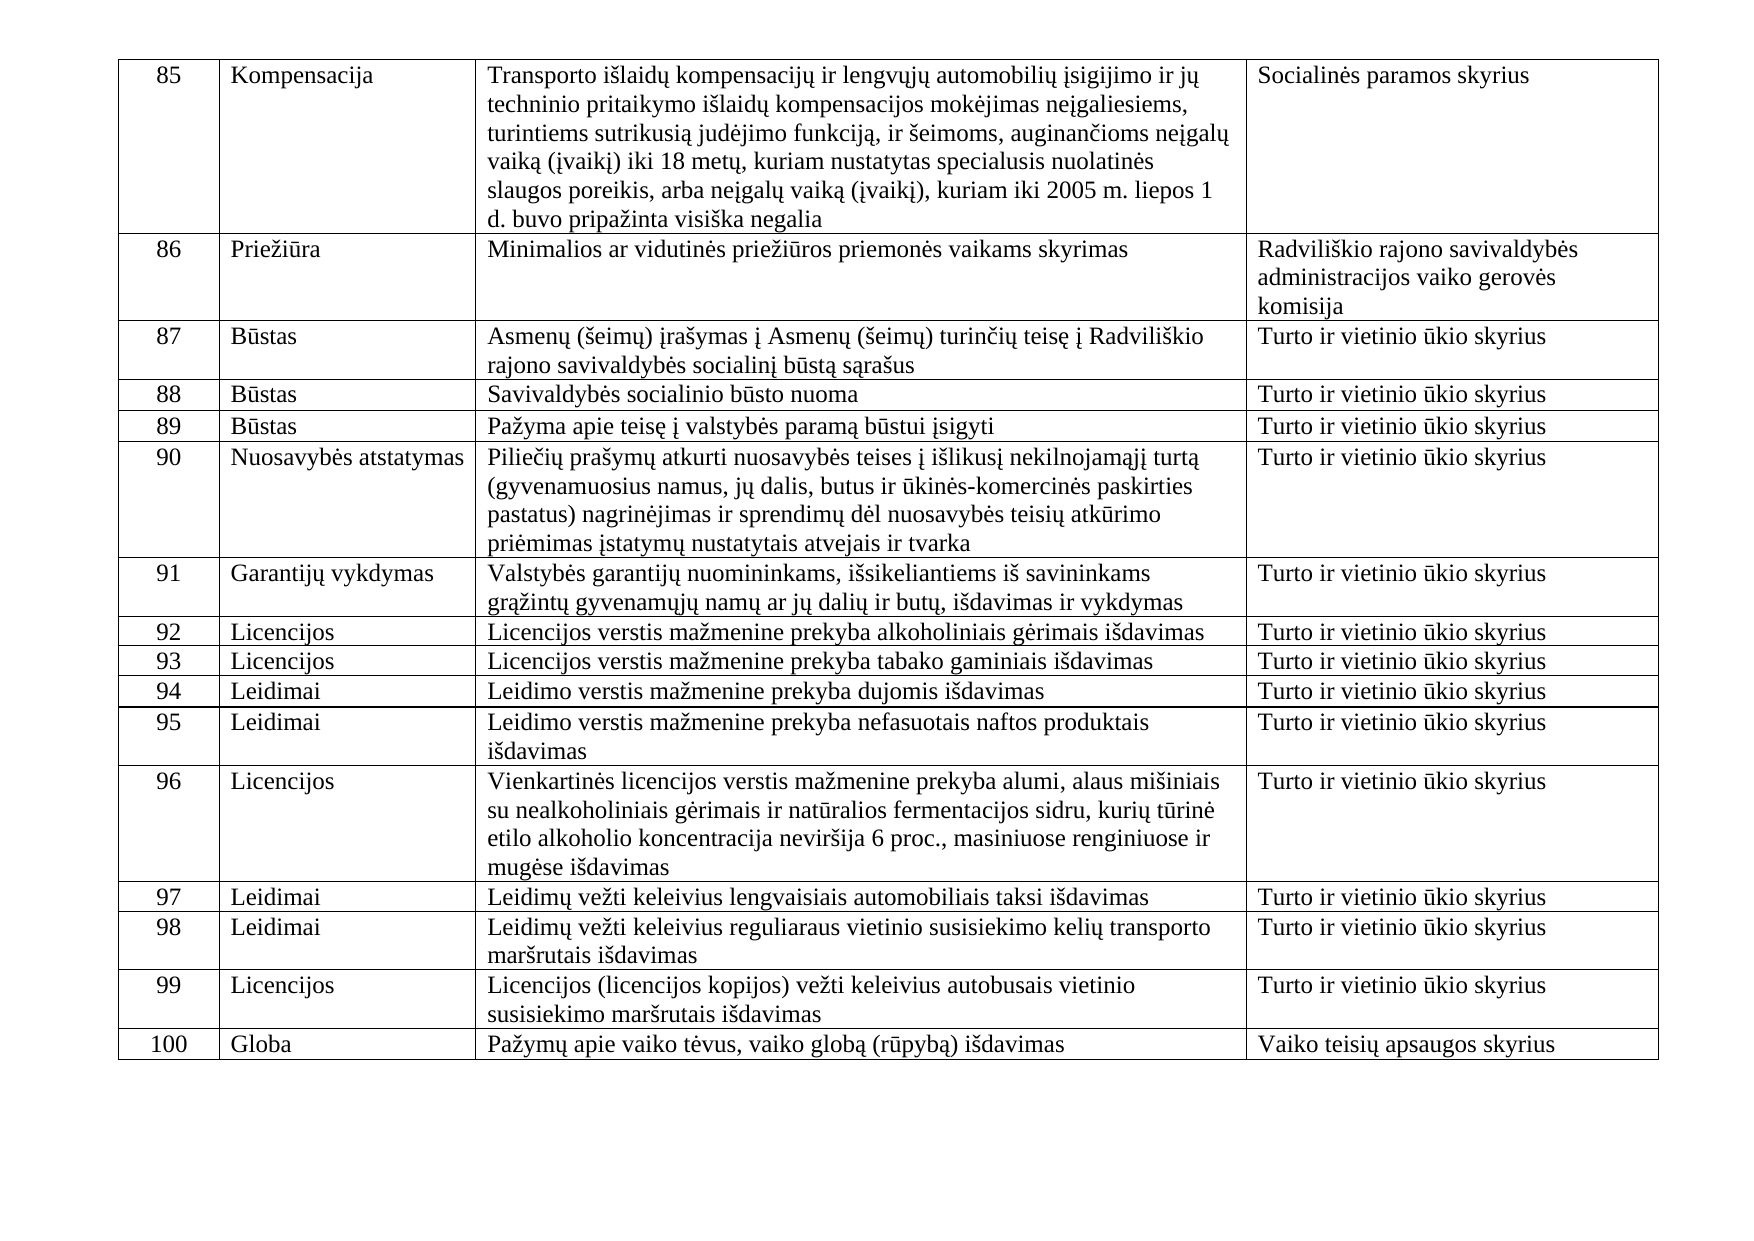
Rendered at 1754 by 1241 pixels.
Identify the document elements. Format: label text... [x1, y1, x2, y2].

table_cell Turto ir vietinio ūkio skyrius [1247, 411, 1658, 441]
table_cell Priežiūra [220, 234, 475, 320]
table_cell Turto ir vietinio ūkio skyrius [1247, 882, 1658, 911]
table_cell Piliečių prašymų atkurti nuosavybės teises į išlikusį nekilnojamąjį turtą (gyvenamuosius namus, jų dalis, butus ir ūkinės-komercinės paskirties pastatus) nagrinėjimas ir sprendimų dėl nuosavybės teisių atkūrimo priėmimas įstatymų nustatytais atvejais ir tvarka [476, 442, 1246, 557]
table_cell Garantijų vykdymas [220, 558, 475, 616]
table_cell Turto ir vietinio ūkio skyrius [1247, 646, 1658, 675]
table_cell Savivaldybės socialinio būsto nuoma [476, 380, 1246, 410]
table_cell Minimalios ar vidutinės priežiūros priemonės vaikams skyrimas [476, 234, 1246, 320]
table_cell Leidimo verstis mažmenine prekyba dujomis išdavimas [476, 676, 1246, 706]
table_cell 97 [119, 882, 219, 911]
table_cell Vienkartinės licencijos verstis mažmenine prekyba alumi, alaus mišiniais su nealkoholiniais gėrimais ir natūralios fermentacijos sidru, kurių tūrinė etilo alkoholio koncentracija neviršija 6 proc., masiniuose renginiuose ir mugėse išdavimas [476, 766, 1246, 881]
table_cell Valstybės garantijų nuomininkams, išsikeliantiems iš savininkams grąžintų gyvenamųjų namų ar jų dalių ir butų, išdavimas ir vykdymas [476, 558, 1246, 616]
table_cell Transporto išlaidų kompensacijų ir lengvųjų automobilių įsigijimo ir jų techninio pritaikymo išlaidų kompensacijos mokėjimas neįgaliesiems, turintiems sutrikusią judėjimo funkciją, ir šeimoms, auginančioms neįgalų vaiką (įvaikį) iki 18 metų, kuriam nustatytas specialusis nuolatinės slaugos poreikis, arba neįgalų vaiką (įvaikį), kuriam iki 2005 m. liepos 1 d. buvo pripažinta visiška negalia [476, 60, 1246, 233]
table_cell Nuosavybės atstatymas [220, 442, 475, 557]
table_cell Turto ir vietinio ūkio skyrius [1247, 558, 1658, 616]
table_cell 92 [119, 617, 219, 645]
table_cell Turto ir vietinio ūkio skyrius [1247, 380, 1658, 410]
table_cell Asmenų (šeimų) įrašymas į Asmenų (šeimų) turinčių teisę į Radviliškio rajono savivaldybės socialinį būstą sąrašus [476, 321, 1246, 378]
table_cell Turto ir vietinio ūkio skyrius [1247, 321, 1658, 378]
table_cell Turto ir vietinio ūkio skyrius [1247, 676, 1658, 706]
table_cell Licencijos [220, 646, 475, 675]
table_cell 87 [119, 321, 219, 378]
table_cell Turto ir vietinio ūkio skyrius [1247, 970, 1658, 1028]
table_cell 85 [119, 60, 219, 233]
table_cell Būstas [220, 411, 475, 441]
table_cell Turto ir vietinio ūkio skyrius [1247, 766, 1658, 881]
table_cell 86 [119, 234, 219, 320]
table_cell 99 [119, 970, 219, 1028]
table_cell Leidimo verstis mažmenine prekyba nefasuotais naftos produktais išdavimas [476, 708, 1246, 765]
table_cell Leidimai [220, 708, 475, 765]
table_cell Leidimų vežti keleivius lengvaisiais automobiliais taksi išdavimas [476, 882, 1246, 911]
table_cell 89 [119, 411, 219, 441]
table_cell Licencijos (licencijos kopijos) vežti keleivius autobusais vietinio susisiekimo maršrutais išdavimas [476, 970, 1246, 1028]
table_cell Pažymų apie vaiko tėvus, vaiko globą (rūpybą) išdavimas [476, 1029, 1246, 1059]
table_cell Turto ir vietinio ūkio skyrius [1247, 912, 1658, 969]
table_cell Globa [220, 1029, 475, 1059]
table_cell 96 [119, 766, 219, 881]
table_cell 100 [119, 1029, 219, 1059]
table_cell Licencijos [220, 766, 475, 881]
table_cell Leidimai [220, 912, 475, 969]
table_cell Turto ir vietinio ūkio skyrius [1247, 617, 1658, 645]
table_cell Socialinės paramos skyrius [1247, 60, 1658, 233]
table_cell 88 [119, 380, 219, 410]
table_cell Būstas [220, 380, 475, 410]
table_cell Leidimai [220, 676, 475, 706]
table_cell 93 [119, 646, 219, 675]
table_cell Kompensacija [220, 60, 475, 233]
table_cell Licencijos [220, 970, 475, 1028]
table_cell Vaiko teisių apsaugos skyrius [1247, 1029, 1658, 1059]
table_cell Leidimų vežti keleivius reguliaraus vietinio susisiekimo kelių transporto maršrutais išdavimas [476, 912, 1246, 969]
table_cell Licencijos verstis mažmenine prekyba tabako gaminiais išdavimas [476, 646, 1246, 675]
table_cell Turto ir vietinio ūkio skyrius [1247, 442, 1658, 557]
table_cell 90 [119, 442, 219, 557]
table_cell Leidimai [220, 882, 475, 911]
table_cell Licencijos [220, 617, 475, 645]
table_cell Turto ir vietinio ūkio skyrius [1247, 708, 1658, 765]
table_cell 95 [119, 708, 219, 765]
table_cell Pažyma apie teisę į valstybės paramą būstui įsigyti [476, 411, 1246, 441]
table_cell Licencijos verstis mažmenine prekyba alkoholiniais gėrimais išdavimas [476, 617, 1246, 645]
table_cell 94 [119, 676, 219, 706]
table_cell Radviliškio rajono savivaldybės administracijos vaiko gerovės komisija [1247, 234, 1658, 320]
table_cell Būstas [220, 321, 475, 378]
table_cell 91 [119, 558, 219, 616]
table_cell 98 [119, 912, 219, 969]
